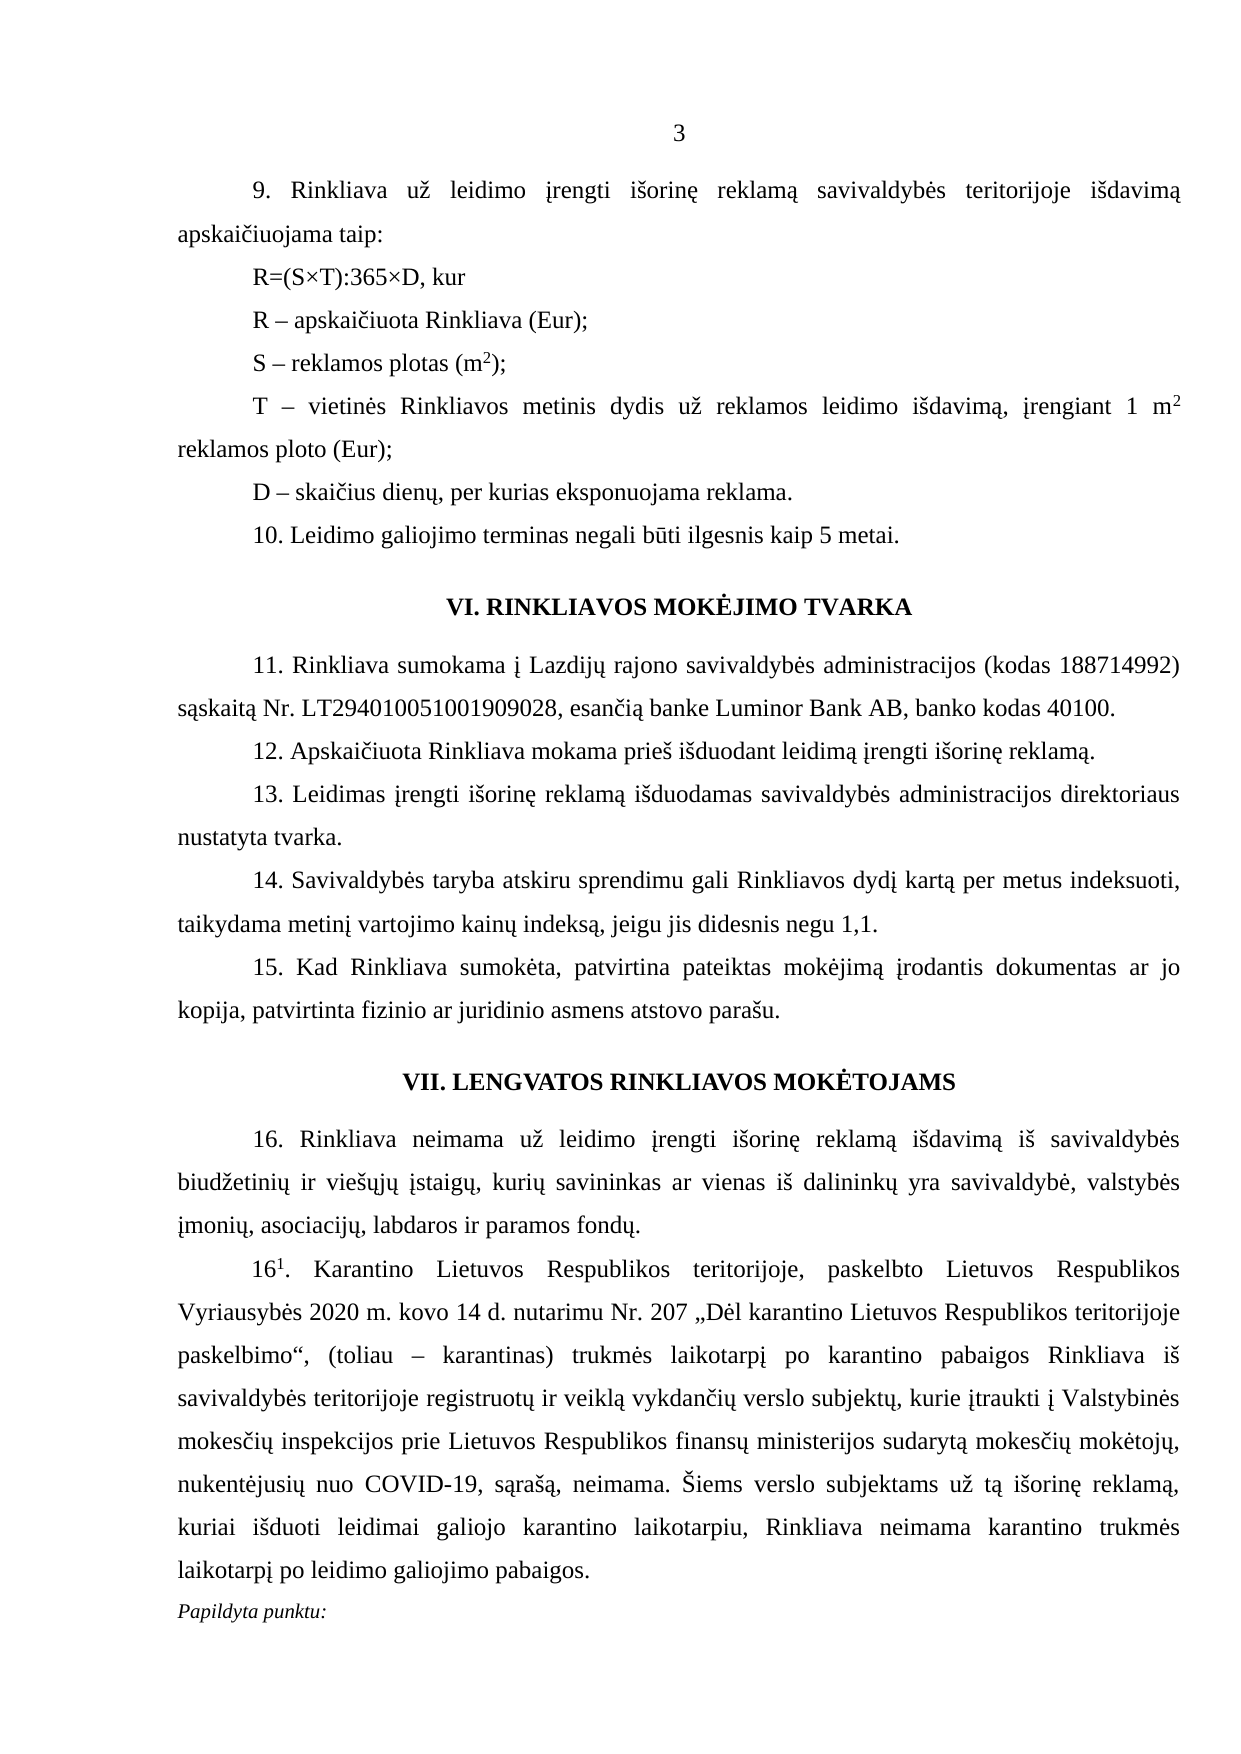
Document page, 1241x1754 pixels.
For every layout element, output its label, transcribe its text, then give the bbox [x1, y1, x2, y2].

text D – skaičius dienų, per kurias eksponuojama reklama. [177, 477, 1181, 506]
text S – reklamos plotas (m2); [177, 348, 1181, 377]
text 13. Leidimas įrengti išorinę reklamą išduodamas savivaldybės administracijos direktoriaus nustatyta tvarka. [177, 779, 1181, 851]
text R=(S×T):365×D, kur [177, 262, 1181, 291]
text 14. Savivaldybės taryba atskiru sprendimu gali Rinkliavos dydį kartą per metus indeksuoti, taikydama metinį vartojimo kainų indeksą, jeigu jis didesnis negu 1,1. [177, 866, 1181, 937]
text 10. Leidimo galiojimo terminas negali būti ilgesnis kaip 5 metai. [177, 521, 1181, 549]
text VII. LENGVATOS RINKLIAVOS MOKĖTOJAMS [177, 1067, 1181, 1096]
text 9. Rinkliava už leidimo įrengti išorinę reklamą savivaldybės teritorijoje išdavimą apskaičiuojama taip: [177, 176, 1181, 247]
text 11. Rinkliava sumokama į Lazdijų rajono savivaldybės administracijos (kodas 188714992) sąskaitą Nr. LT294010051001909028, esančią banke Luminor Bank AB, banko kodas 40100. [177, 650, 1181, 722]
text VI. RINKLIAVOS MOKĖJIMO TVARKA [177, 592, 1181, 621]
text 15. Kad Rinkliava sumokėta, patvirtina pateiktas mokėjimą įrodantis dokumentas ar jo kopija, patvirtinta fizinio ar juridinio asmens atstovo parašu. [177, 952, 1181, 1024]
text T – vietinės Rinkliavos metinis dydis už reklamos leidimo išdavimą, įrengiant 1 m2 reklamos ploto (Eur); [177, 391, 1181, 463]
text R – apskaičiuota Rinkliava (Eur); [177, 305, 1181, 334]
text 16. Rinkliava neimama už leidimo įrengti išorinę reklamą išdavimą iš savivaldybės biudžetinių ir viešųjų įstaigų, kurių savininkas ar vienas iš dalininkų yra savivaldybė, valstybės įmonių, asociacijų, labdaros ir paramos fondų. [177, 1124, 1181, 1239]
text 12. Apskaičiuota Rinkliava mokama prieš išduodant leidimą įrengti išorinę reklamą. [177, 736, 1181, 765]
text 161. Karantino Lietuvos Respublikos teritorijoje, paskelbto Lietuvos Respublikos Vyriausybės 2020 m. kovo 14 d. nutarimu Nr. 207 „Dėl karantino Lietuvos Respublikos teritorijoje paskelbimo“, (toliau – karantinas) trukmės laikotarpį po karantino pabaigos Rinkliava iš savivaldybės teritorijoje registruotų ir veiklą vykdančių verslo subjektų, kurie įtraukti į Valstybinės mokesčių inspekcijos prie Lietuvos Respublikos finansų ministerijos sudarytą mokesčių mokėtojų, nukentėjusių nuo COVID-19, sąrašą, neimama. Šiems verslo subjektams už tą išorinę reklamą, kuriai išduoti leidimai galiojo karantino laikotarpiu, Rinkliava neimama karantino trukmės laikotarpį po leidimo galiojimo pabaigos. [177, 1254, 1181, 1584]
text Papildyta punktu: [177, 1599, 1181, 1623]
